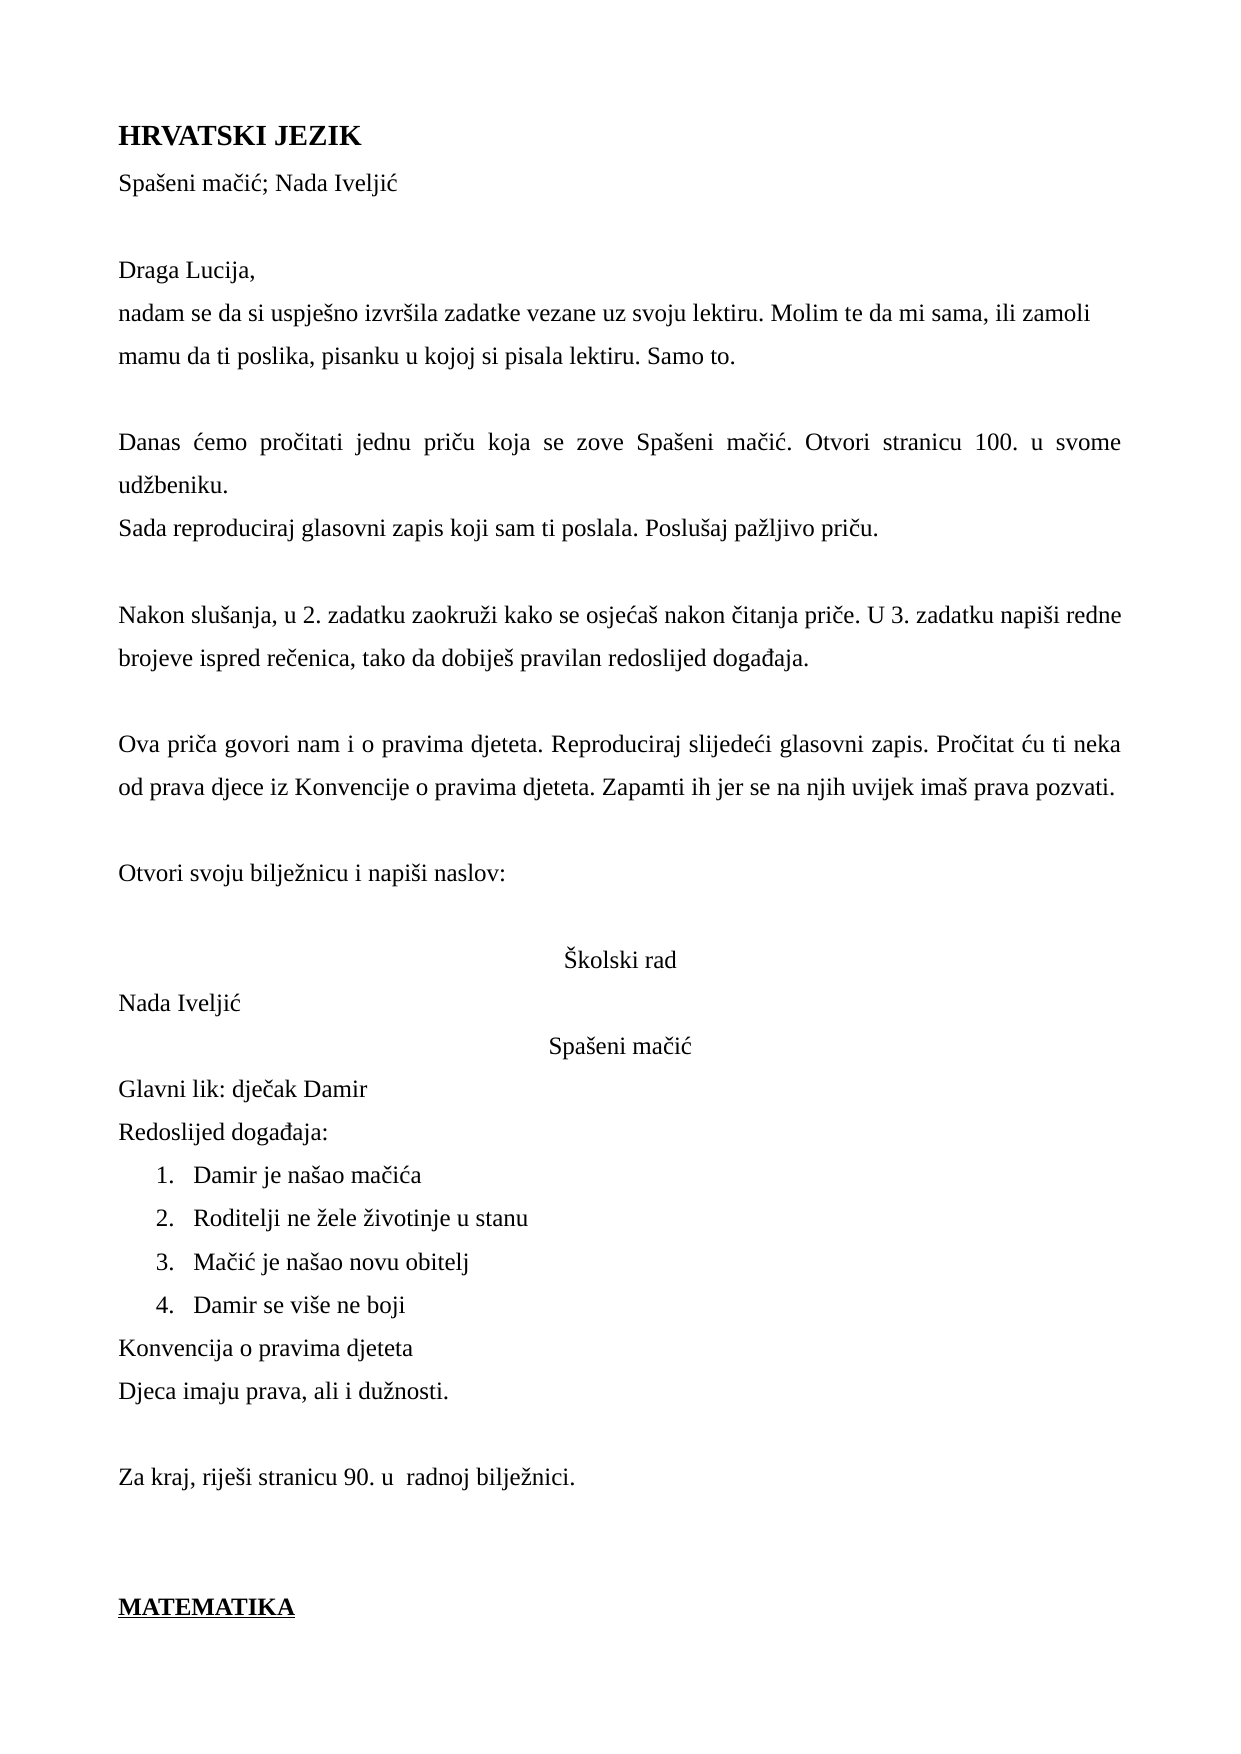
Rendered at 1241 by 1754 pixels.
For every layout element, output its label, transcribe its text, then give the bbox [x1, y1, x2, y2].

list Roditelji ne žele životinje u stanu [156, 1203, 1122, 1232]
text Spašeni mačić; Nada Iveljić [118, 168, 1122, 197]
list Damir se više ne boji [156, 1290, 1122, 1318]
text Sada reproduciraj glasovni zapis koji sam ti poslala. Poslušaj pažljivo priču. [118, 513, 1122, 542]
text Školski rad [118, 945, 1122, 973]
list Damir je našao mačića [156, 1160, 1122, 1189]
text Konvencija o pravima djeteta [118, 1333, 1122, 1362]
text HRVATSKI JEZIK [118, 118, 1122, 152]
text Draga Lucija, [118, 255, 1122, 283]
text Djeca imaju prava, ali i dužnosti. [118, 1376, 1122, 1405]
text Spašeni mačić [118, 1031, 1122, 1060]
text Nada Iveljić [118, 988, 1122, 1017]
text Ova priča govori nam i o pravima djeteta. Reproduciraj slijedeći glasovni zapis. Pročitat ću ti neka od prava djece iz Konvencije o pravima djeteta. Zapamti ih jer se na njih uvijek imaš prava pozvati. [118, 729, 1122, 801]
list Mačić je našao novu obitelj [156, 1247, 1122, 1275]
text Redoslijed događaja: [118, 1117, 1122, 1146]
text Danas ćemo pročitati jednu priču koja se zove Spašeni mačić. Otvori stranicu 100. u svome udžbeniku. [118, 427, 1122, 499]
text Nakon slušanja, u 2. zadatku zaokruži kako se osjećaš nakon čitanja priče. U 3. zadatku napiši redne brojeve ispred rečenica, tako da dobiješ pravilan redoslijed događaja. [118, 600, 1122, 672]
text MATEMATIKA [118, 1592, 1122, 1620]
text Za kraj, riješi stranicu 90. u radnoj bilježnici. [118, 1462, 1122, 1491]
text Otvori svoju bilježnicu i napiši naslov: [118, 858, 1122, 887]
text nadam se da si uspješno izvršila zadatke vezane uz svoju lektiru. Molim te da mi sama, ili zamoli mamu da ti poslika, pisanku u kojoj si pisala lektiru. Samo to. [118, 298, 1122, 370]
text Glavni lik: dječak Damir [118, 1074, 1122, 1103]
